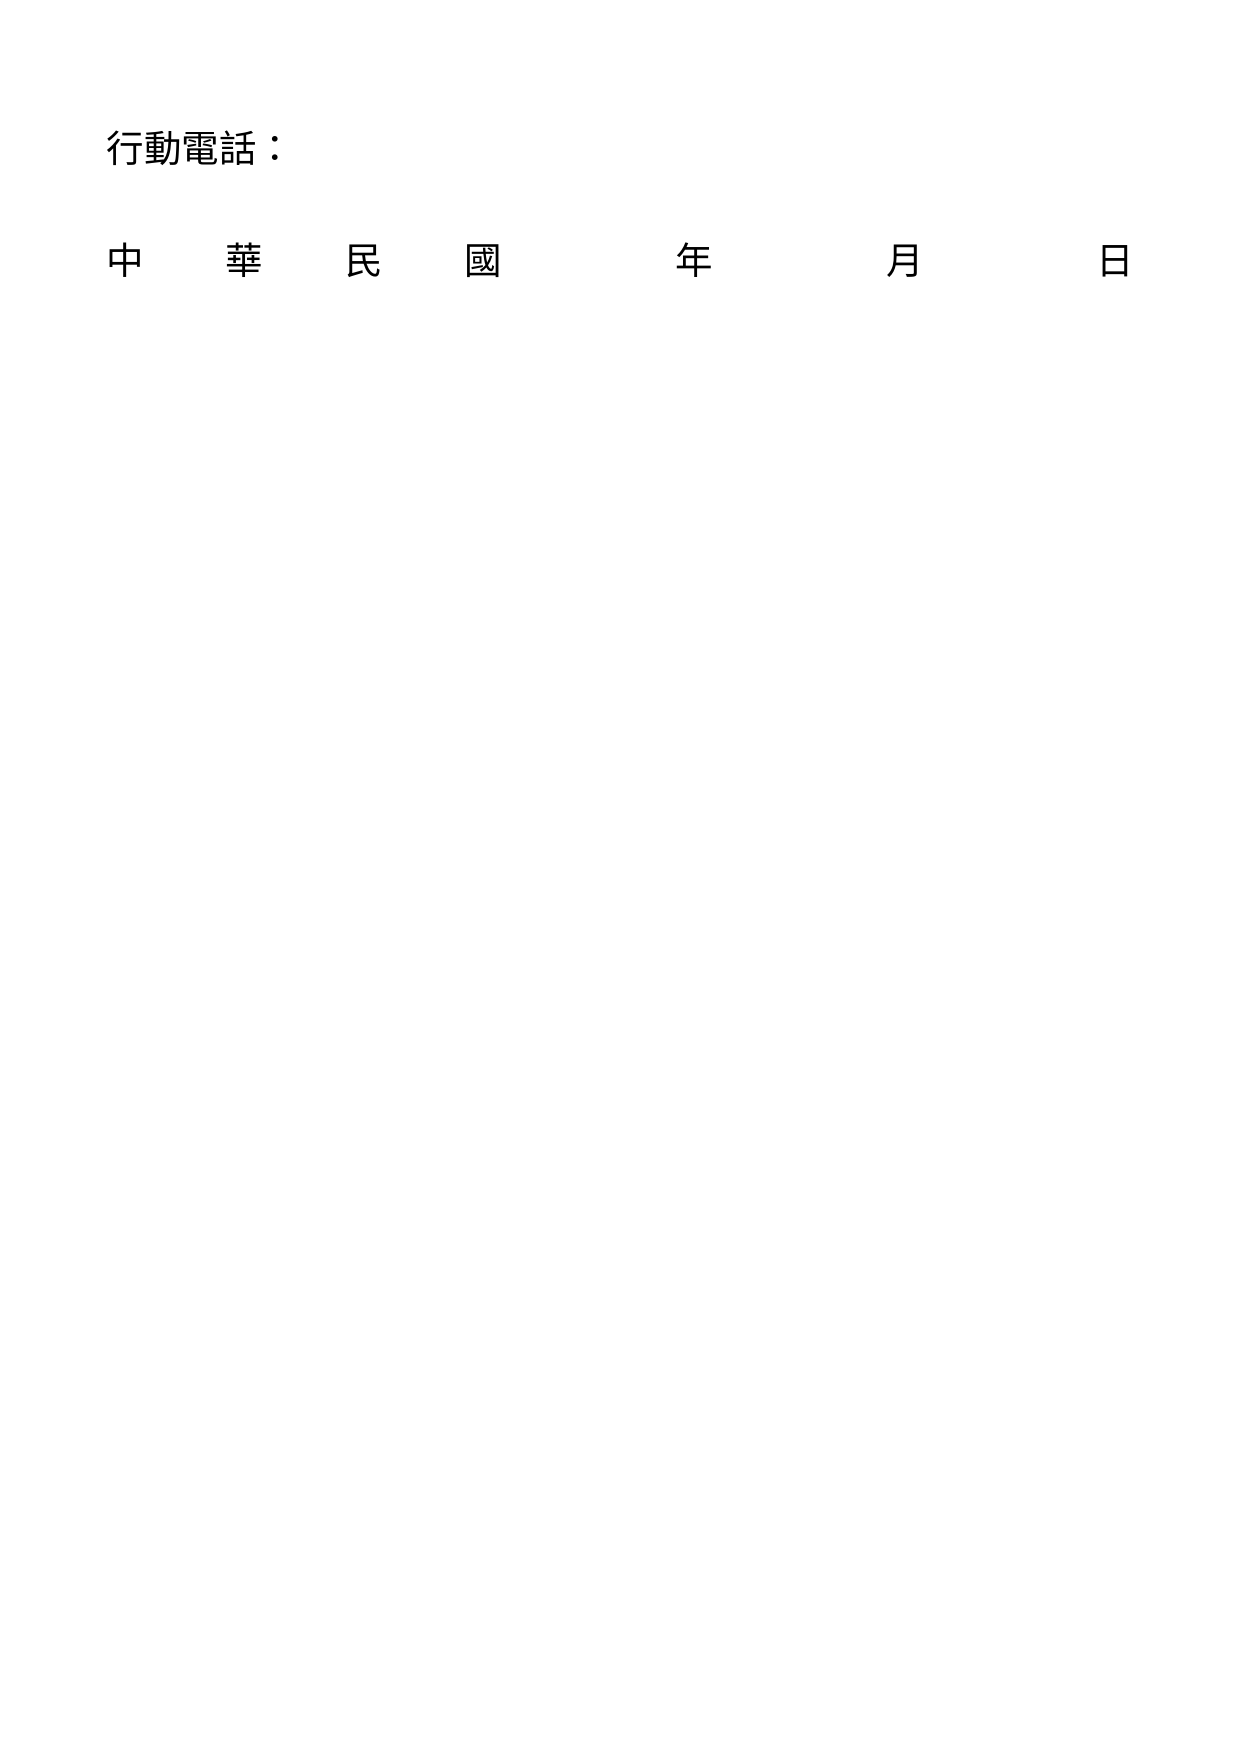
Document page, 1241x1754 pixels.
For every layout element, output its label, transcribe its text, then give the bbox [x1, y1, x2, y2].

text 中華民國 年 月 日 [106, 221, 1134, 296]
text 行動電話： [106, 108, 1134, 183]
